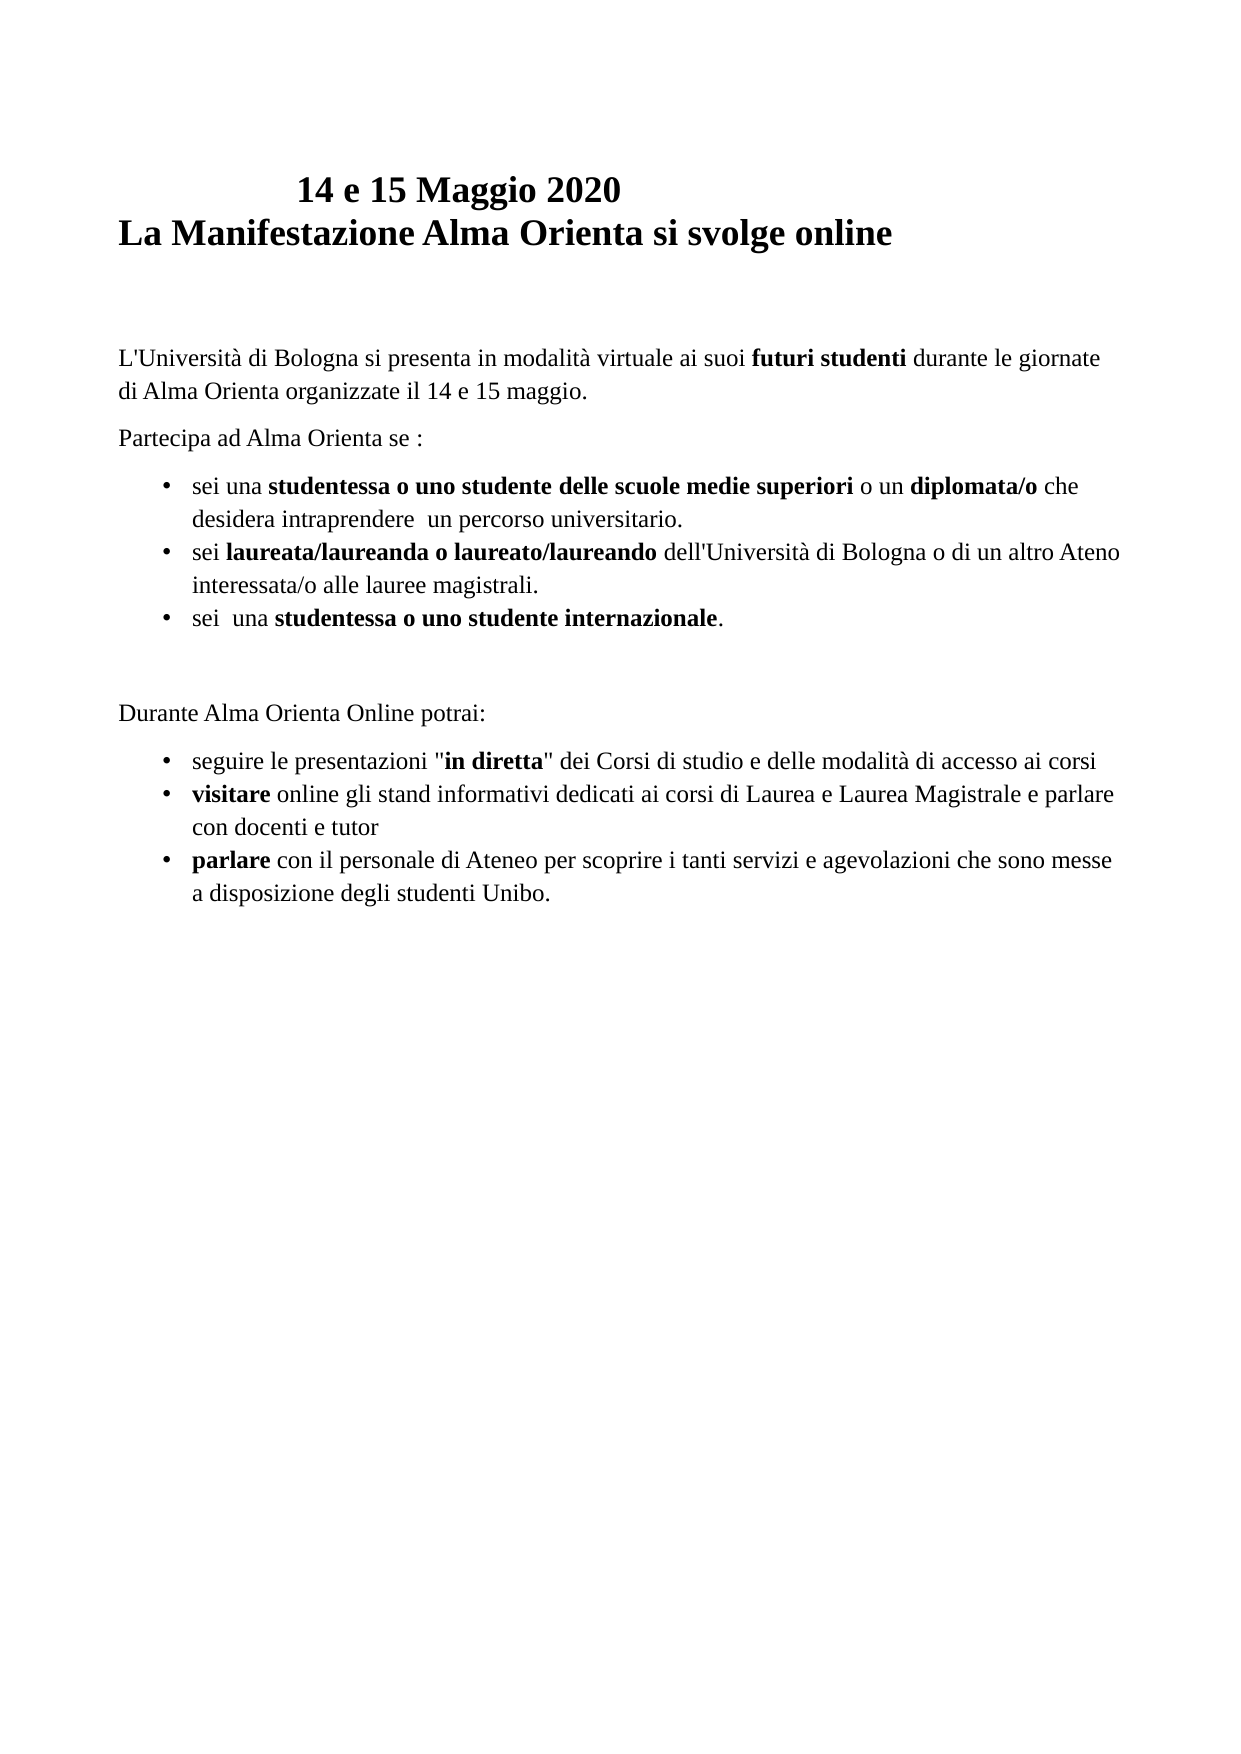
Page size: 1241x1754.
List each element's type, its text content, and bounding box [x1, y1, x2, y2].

list sei laureata/laureanda o laureato/laureando dell'Università di Bologna o di un altro Ateno interessata/o alle lauree magistrali. [162, 537, 1122, 599]
list visitare online gli stand informativi dedicati ai corsi di Laurea e Laurea Magistrale e parlare con docenti e tutor [162, 779, 1122, 841]
text Durante Alma Orienta Online potrai: [118, 698, 1122, 727]
text Partecipa ad Alma Orienta se : [118, 423, 1122, 452]
text L'Università di Bologna si presenta in modalità virtuale ai suoi futuri studenti durante le giornate di Alma Orienta organizzate il 14 e 15 maggio. [118, 343, 1122, 405]
list parlare con il personale di Ateneo per scoprire i tanti servizi e agevolazioni che sono messe a disposizione degli studenti Unibo. [162, 845, 1122, 907]
list sei una studentessa o uno studente internazionale. [162, 603, 1122, 632]
subtitle 14 e 15 Maggio 2020 La Manifestazione Alma Orienta si svolge online [118, 168, 1122, 254]
list sei una studentessa o uno studente delle scuole medie superiori o un diplomata/o che desidera intraprendere un percorso universitario. [162, 471, 1122, 533]
list seguire le presentazioni "in diretta" dei Corsi di studio e delle modalità di accesso ai corsi [162, 746, 1122, 775]
